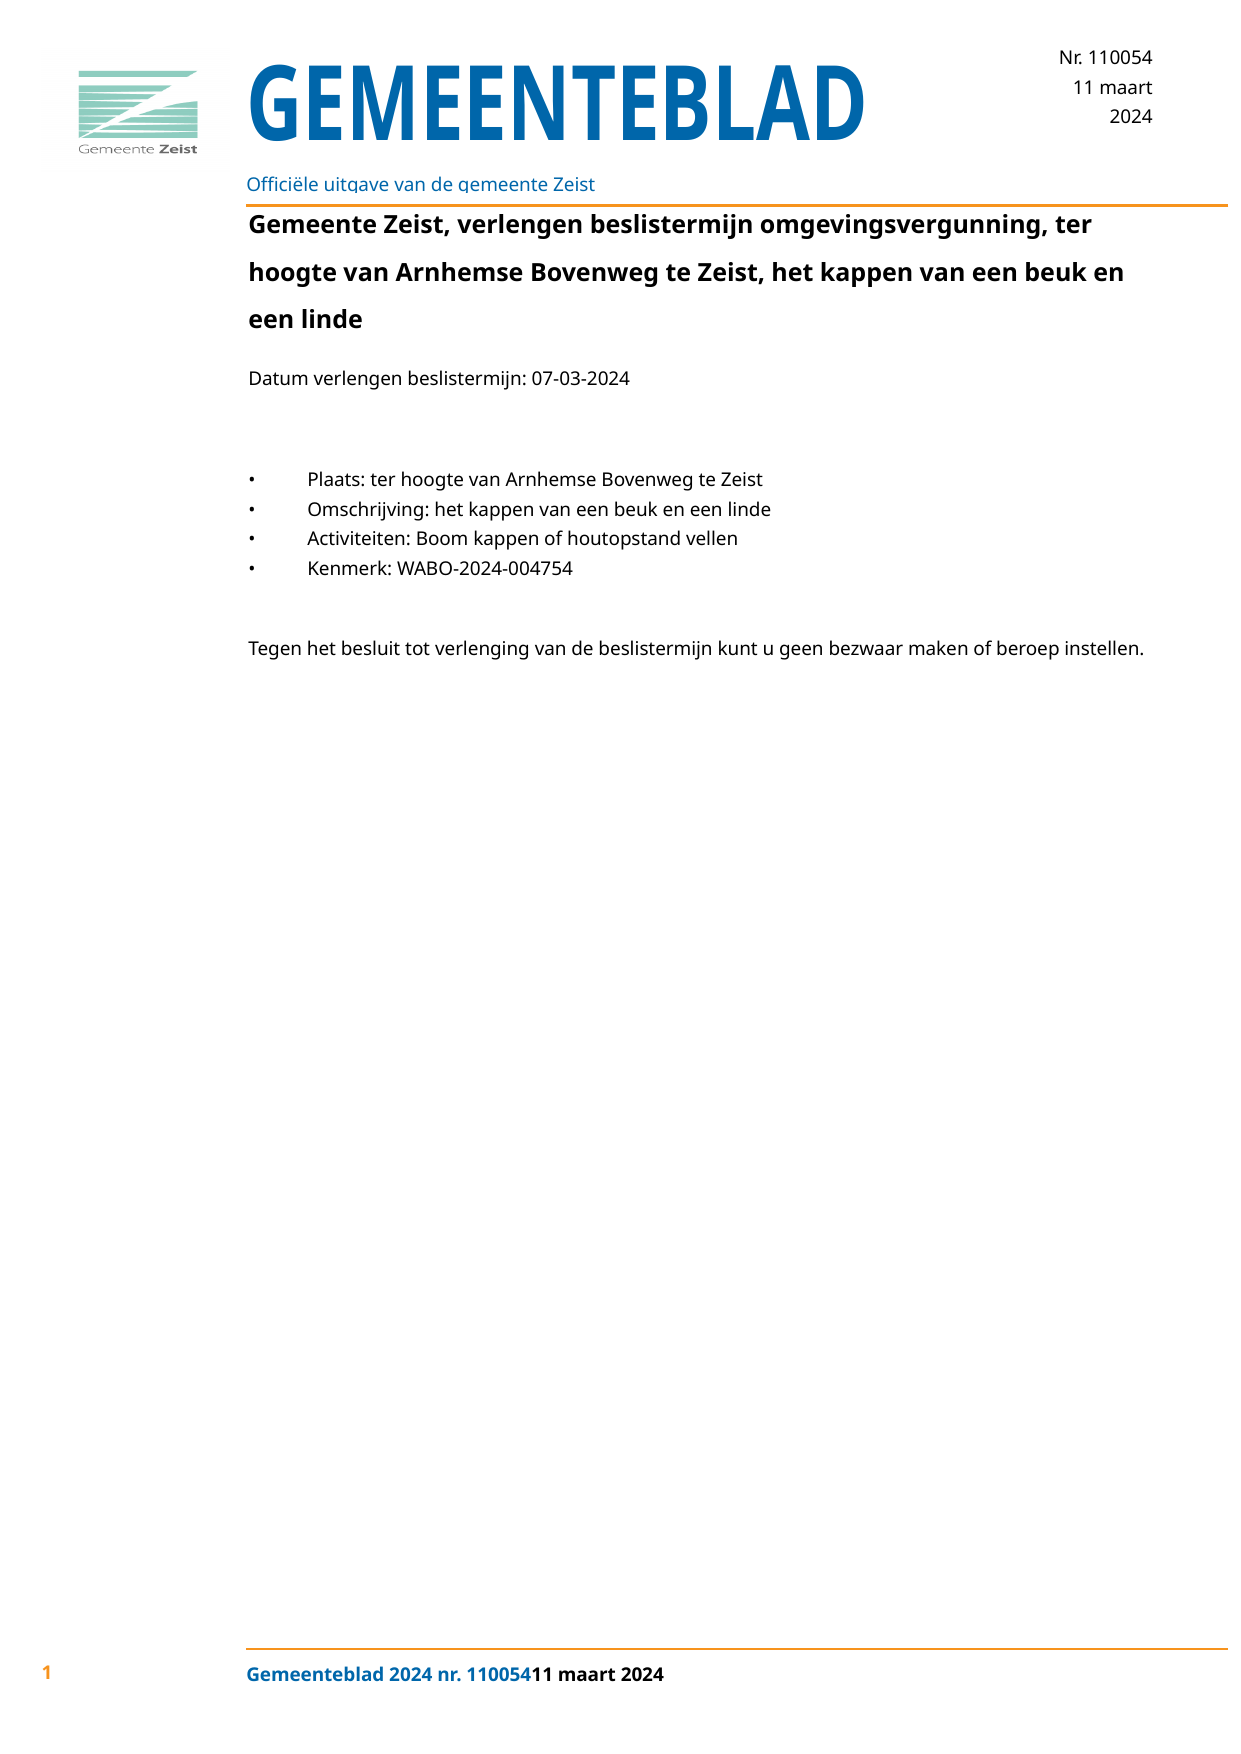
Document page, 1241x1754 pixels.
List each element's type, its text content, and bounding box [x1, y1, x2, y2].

list Kenmerk: WABO-2024-004754 [248, 555, 1152, 581]
text Gemeente Zeist, verlengen beslistermijn omgevingsvergunning, ter hoogte van Arnhemse Bovenweg te Zeist, het kappen van een beuk en een linde [248, 207, 1152, 336]
picture [41, 47, 231, 172]
list Omschrijving: het kappen van een beuk en een linde [248, 496, 1152, 522]
text Tegen het besluit tot verlenging van de beslistermijn kunt u geen bezwaar maken of beroep instellen. [248, 635, 1152, 661]
text Datum verlengen beslistermijn: 07-03-2024 [248, 366, 1152, 391]
list Plaats: ter hoogte van Arnhemse Bovenweg te Zeist [248, 466, 1152, 492]
list Activiteiten: Boom kappen of houtopstand vellen [248, 526, 1152, 551]
